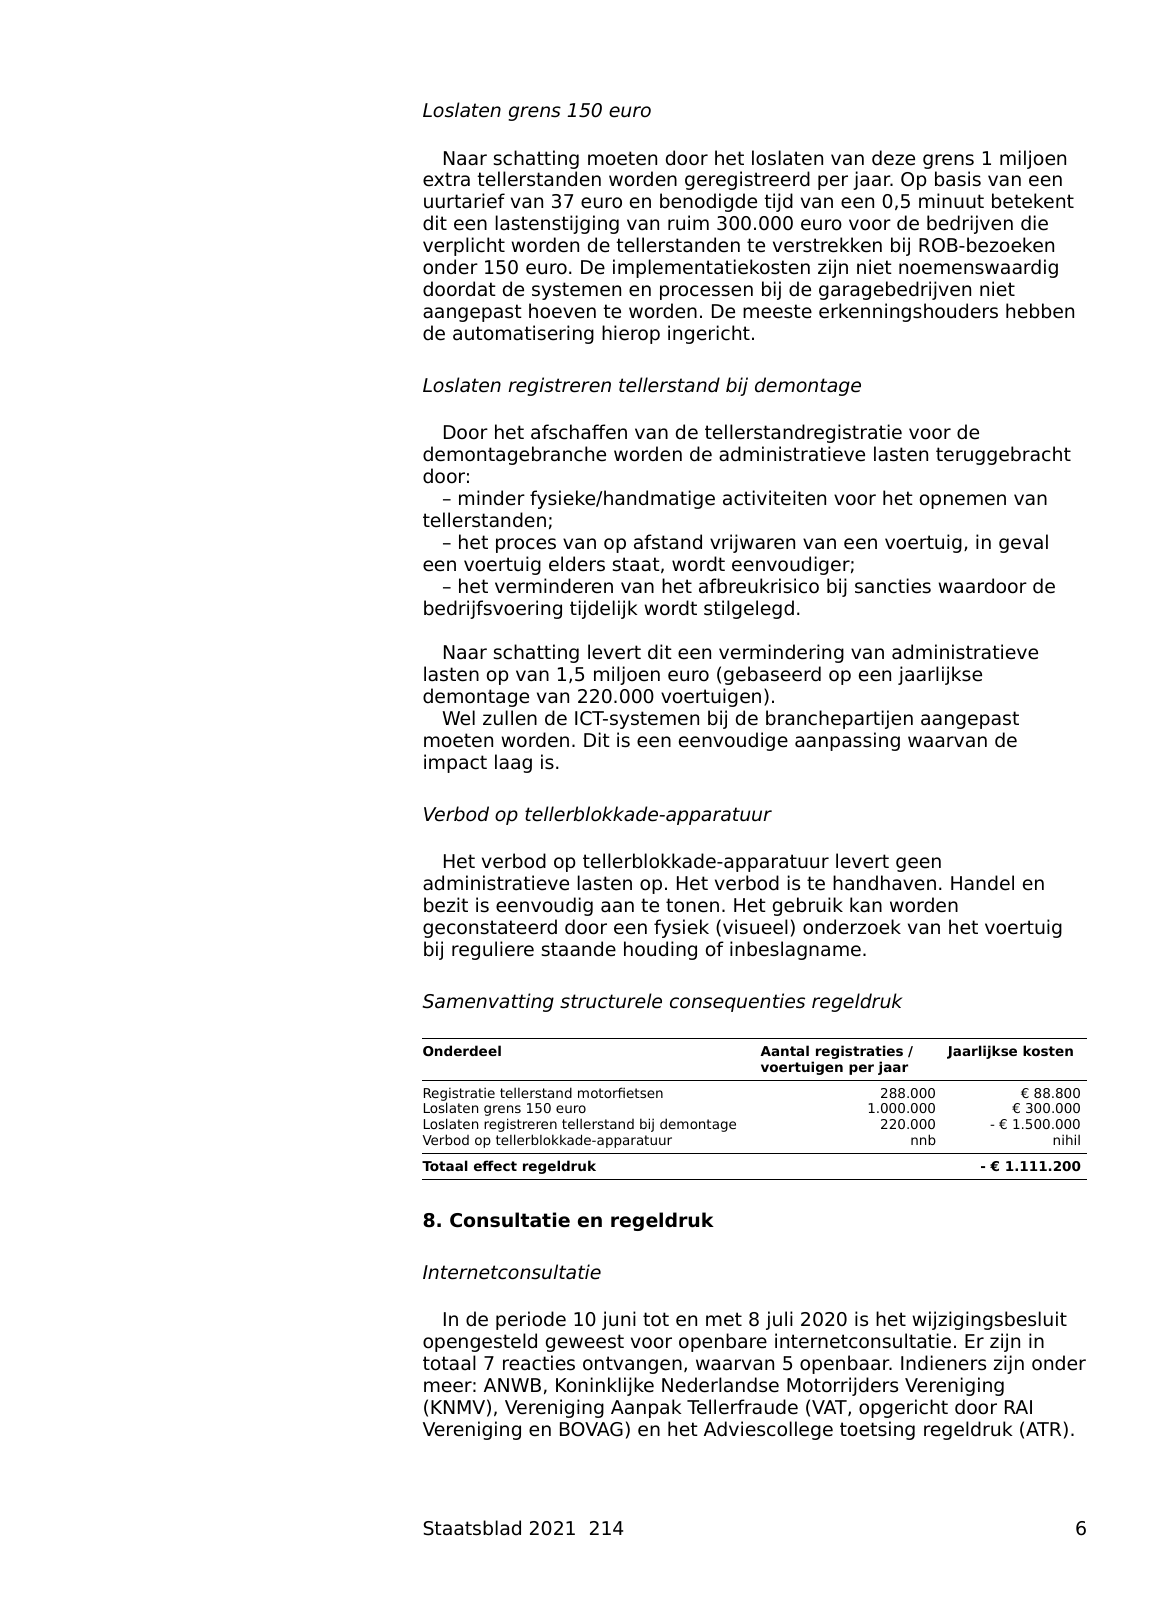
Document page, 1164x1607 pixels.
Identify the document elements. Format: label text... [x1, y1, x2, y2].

table_cell Verbod op tellerblokkade-apparatuur [422, 1133, 754, 1153]
subtitle Loslaten grens 150 euro [422, 100, 1087, 122]
text In de periode 10 juni tot en met 8 juli 2020 is het wijzigingsbesluit opengesteld geweest voor openbare internetconsultatie. Er zijn in totaal 7 reacties ontvangen, waarvan 5 openbaar. Indieners zijn onder meer: ANWB, Koninklijke Nederlandse Motorrijders Vereniging (KNMV), Vereniging Aanpak Tellerfraude (VAT, opgericht door RAI Vereniging en BOVAG) en het Adviescollege toetsing regeldruk (ATR). [422, 1309, 1087, 1441]
table_cell 1.000.000 [754, 1101, 942, 1117]
text – minder fysieke/handmatige activiteiten voor het opnemen van tellerstanden; [422, 488, 1087, 532]
table_cell Registratie tellerstand motorfietsen [422, 1081, 754, 1101]
table_cell Loslaten grens 150 euro [422, 1101, 754, 1117]
text Door het afschaffen van de tellerstandregistratie voor de demontagebranche worden de administratieve lasten teruggebracht door: [422, 422, 1087, 488]
table_cell 220.000 [754, 1117, 942, 1133]
subtitle 8. Consultatie en regeldruk [422, 1210, 1087, 1232]
text Naar schatting levert dit een vermindering van administratieve lasten op van 1,5 miljoen euro (gebaseerd op een jaarlijkse demontage van 220.000 voertuigen). [422, 642, 1087, 708]
table_header Aantal registraties / voertuigen per jaar [754, 1039, 942, 1080]
table_cell - € 1.500.000 [942, 1117, 1087, 1133]
subtitle Samenvatting structurele consequenties regeldruk [422, 991, 1087, 1013]
table_cell € 300.000 [942, 1101, 1087, 1117]
table_cell Totaal effect regeldruk [422, 1154, 754, 1179]
text Het verbod op tellerblokkade-apparatuur levert geen administratieve lasten op. Het verbod is te handhaven. Handel en bezit is eenvoudig aan te tonen. Het gebruik kan worden geconstateerd door een fysiek (visueel) onderzoek van het voertuig bij reguliere staande houding of inbeslagname. [422, 851, 1087, 961]
table_cell Loslaten registreren tellerstand bij demontage [422, 1117, 754, 1133]
text – het proces van op afstand vrijwaren van een voertuig, in geval een voertuig elders staat, wordt eenvoudiger; [422, 532, 1087, 576]
table_cell [754, 1154, 942, 1179]
table_cell 288.000 [754, 1081, 942, 1101]
text – het verminderen van het afbreukrisico bij sancties waardoor de bedrijfsvoering tijdelijk wordt stilgelegd. [422, 576, 1087, 620]
table_cell € 88.800 [942, 1081, 1087, 1101]
subtitle Internetconsultatie [422, 1262, 1087, 1284]
table_cell nihil [942, 1133, 1087, 1153]
table_cell nnb [754, 1133, 942, 1153]
subtitle Loslaten registreren tellerstand bij demontage [422, 375, 1087, 397]
table_header Jaarlijkse kosten [942, 1039, 1087, 1080]
table_cell - € 1.111.200 [942, 1154, 1087, 1179]
table_header Onderdeel [422, 1039, 754, 1080]
text Naar schatting moeten door het loslaten van deze grens 1 miljoen extra tellerstanden worden geregistreerd per jaar. Op basis van een uurtarief van 37 euro en benodigde tijd van een 0,5 minuut betekent dit een lastenstijging van ruim 300.000 euro voor de bedrijven die verplicht worden de tellerstanden te verstrekken bij ROB-bezoeken onder 150 euro. De implementatiekosten zijn niet noemenswaardig doordat de systemen en processen bij de garagebedrijven niet aangepast hoeven te worden. De meeste erkenningshouders hebben de automatisering hierop ingericht. [422, 147, 1087, 345]
text Wel zullen de ICT-systemen bij de branchepartijen aangepast moeten worden. Dit is een eenvoudige aanpassing waarvan de impact laag is. [422, 708, 1087, 774]
subtitle Verbod op tellerblokkade-apparatuur [422, 804, 1087, 826]
